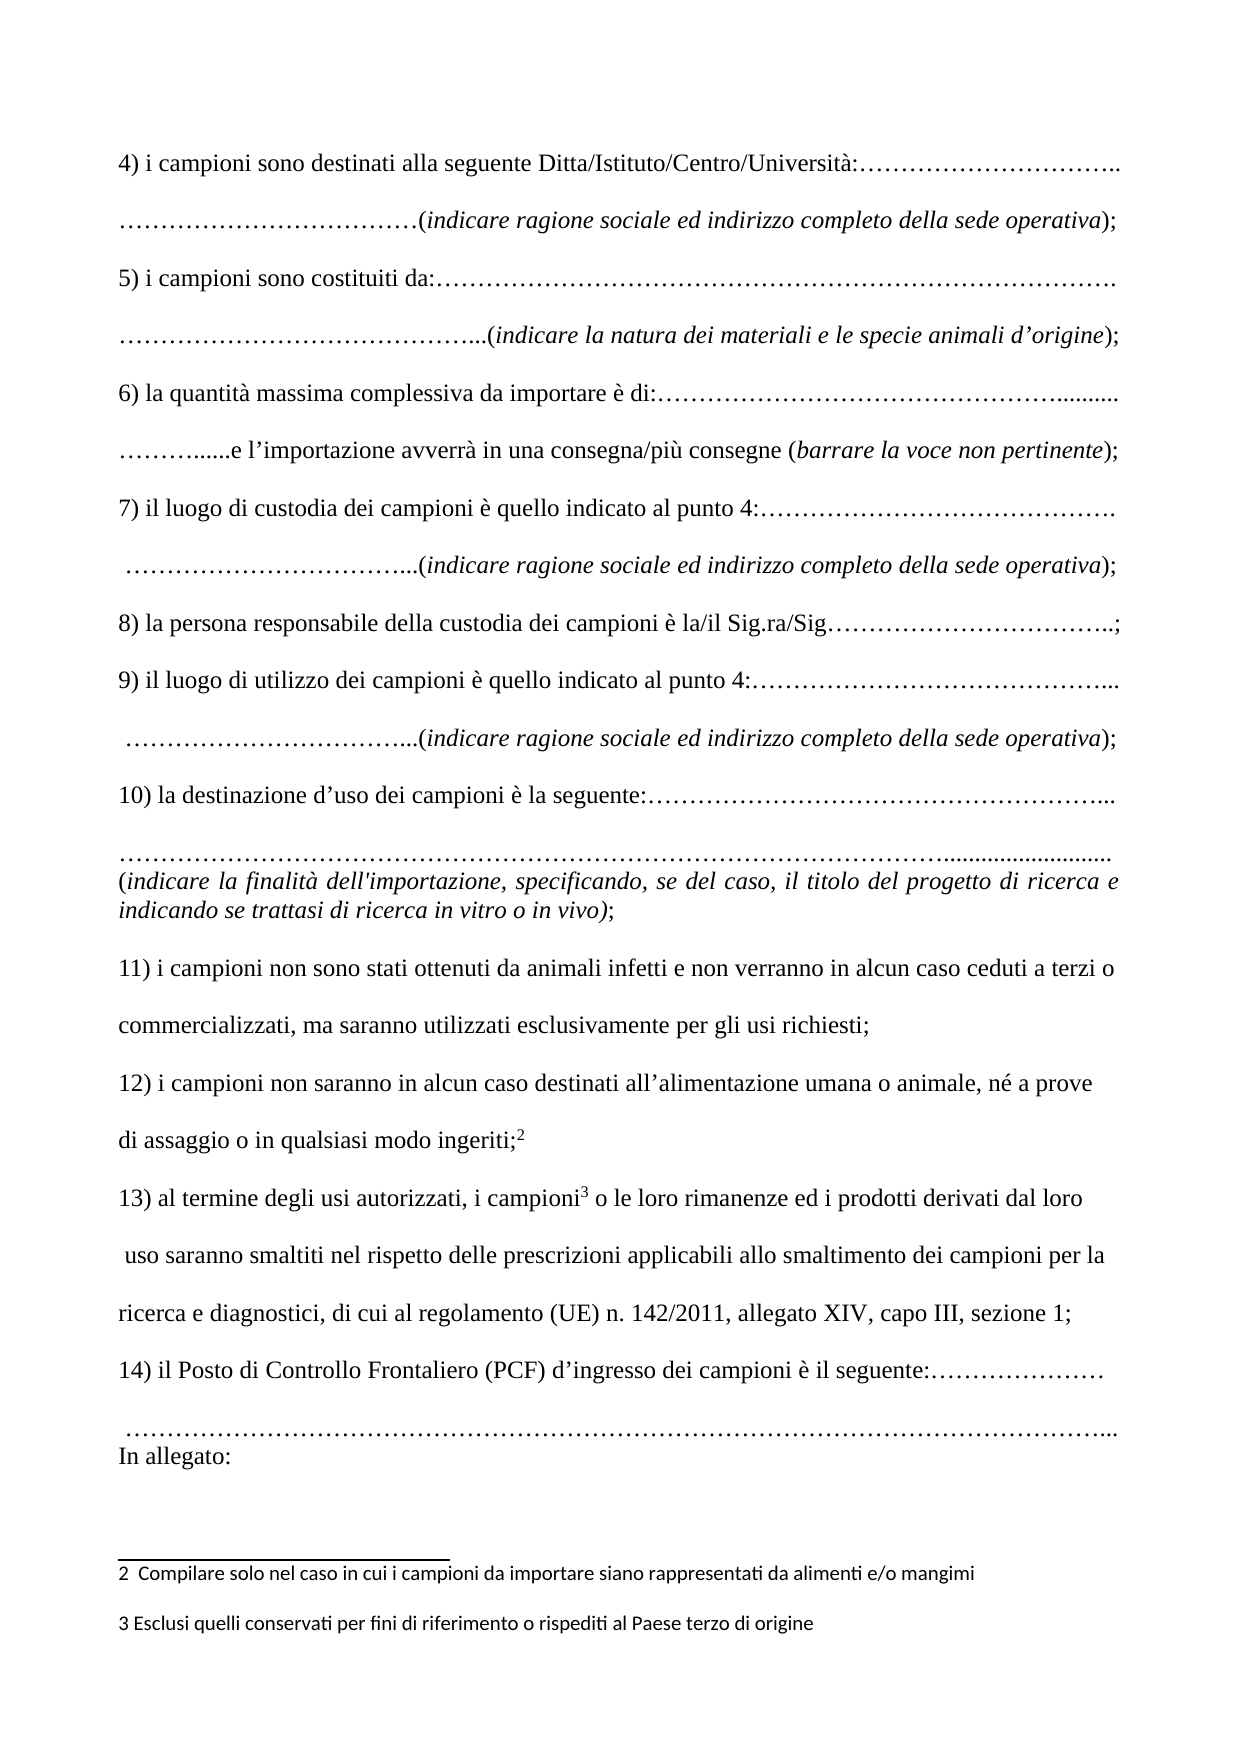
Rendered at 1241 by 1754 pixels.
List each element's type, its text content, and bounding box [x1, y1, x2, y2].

text ricerca e diagnostici, di cui al regolamento (UE) n. 142/2011, allegato XIV, capo III, sezione 1; [118, 1298, 1122, 1326]
text 6) la quantità massima complessiva da importare è di:………………………………………….......... [118, 378, 1122, 406]
text 13) al termine degli usi autorizzati, i campioni o le loro rimanenze ed i prodotti derivati dal loro [118, 1183, 1122, 1211]
text 14) il Posto di Controllo Frontaliero (PCF) d’ingresso dei campioni è il seguente:………………… [118, 1355, 1122, 1384]
text 11) i campioni non sono stati ottenuti da animali infetti e non verranno in alcun caso ceduti a terzi o [118, 953, 1122, 981]
text ……………………………...(indicare ragione sociale ed indirizzo completo della sede operativa); [118, 550, 1122, 579]
text 5) i campioni sono costituiti da:………………………………………………………………………. [118, 263, 1122, 291]
text di assaggio o in qualsiasi modo ingeriti; [118, 1125, 1122, 1154]
text ………………………………(indicare ragione sociale ed indirizzo completo della sede operativa); [118, 205, 1122, 234]
text Esclusi quelli conservati per fini di riferimento o rispediti al Paese terzo di origine [118, 1610, 1122, 1636]
text ………......e l’importazione avverrà in una consegna/più consegne (barrare la voce non pertinente); [118, 435, 1122, 464]
text 9) il luogo di utilizzo dei campioni è quello indicato al punto 4:……………………………………... [118, 665, 1122, 694]
text ……………………………………...(indicare la natura dei materiali e le specie animali d’origine); [118, 320, 1122, 349]
text In allegato: [118, 1441, 1122, 1470]
text 7) il luogo di custodia dei campioni è quello indicato al punto 4:……………………………………. [118, 493, 1122, 521]
text ………………………………………………………………………………………........................... [118, 838, 1122, 866]
text Compilare solo nel caso in cui i campioni da importare siano rappresentati da alimenti e/o mangimi [118, 1560, 1122, 1586]
text uso saranno smaltiti nel rispetto delle prescrizioni applicabili allo smaltimento dei campioni per la [118, 1240, 1122, 1269]
text 12) i campioni non saranno in alcun caso destinati all’alimentazione umana o animale, né a prove [118, 1068, 1122, 1096]
text (indicare la finalità dell'importazione, specificando, se del caso, il titolo del progetto di ricerca e indicando se trattasi di ricerca in vitro o in vivo); [118, 866, 1122, 924]
text 4) i campioni sono destinati alla seguente Ditta/Istituto/Centro/Università:………………………….. [118, 148, 1122, 176]
text 10) la destinazione d’uso dei campioni è la seguente:………………………………………………... [118, 780, 1122, 809]
text commercializzati, ma saranno utilizzati esclusivamente per gli usi richiesti; [118, 1010, 1122, 1039]
text 8) la persona responsabile della custodia dei campioni è la/il Sig.ra/Sig……………………………..; [118, 608, 1122, 636]
text ……………………………...(indicare ragione sociale ed indirizzo completo della sede operativa); [118, 723, 1122, 751]
text ………………………………………………………………………………………………………... [118, 1413, 1122, 1441]
